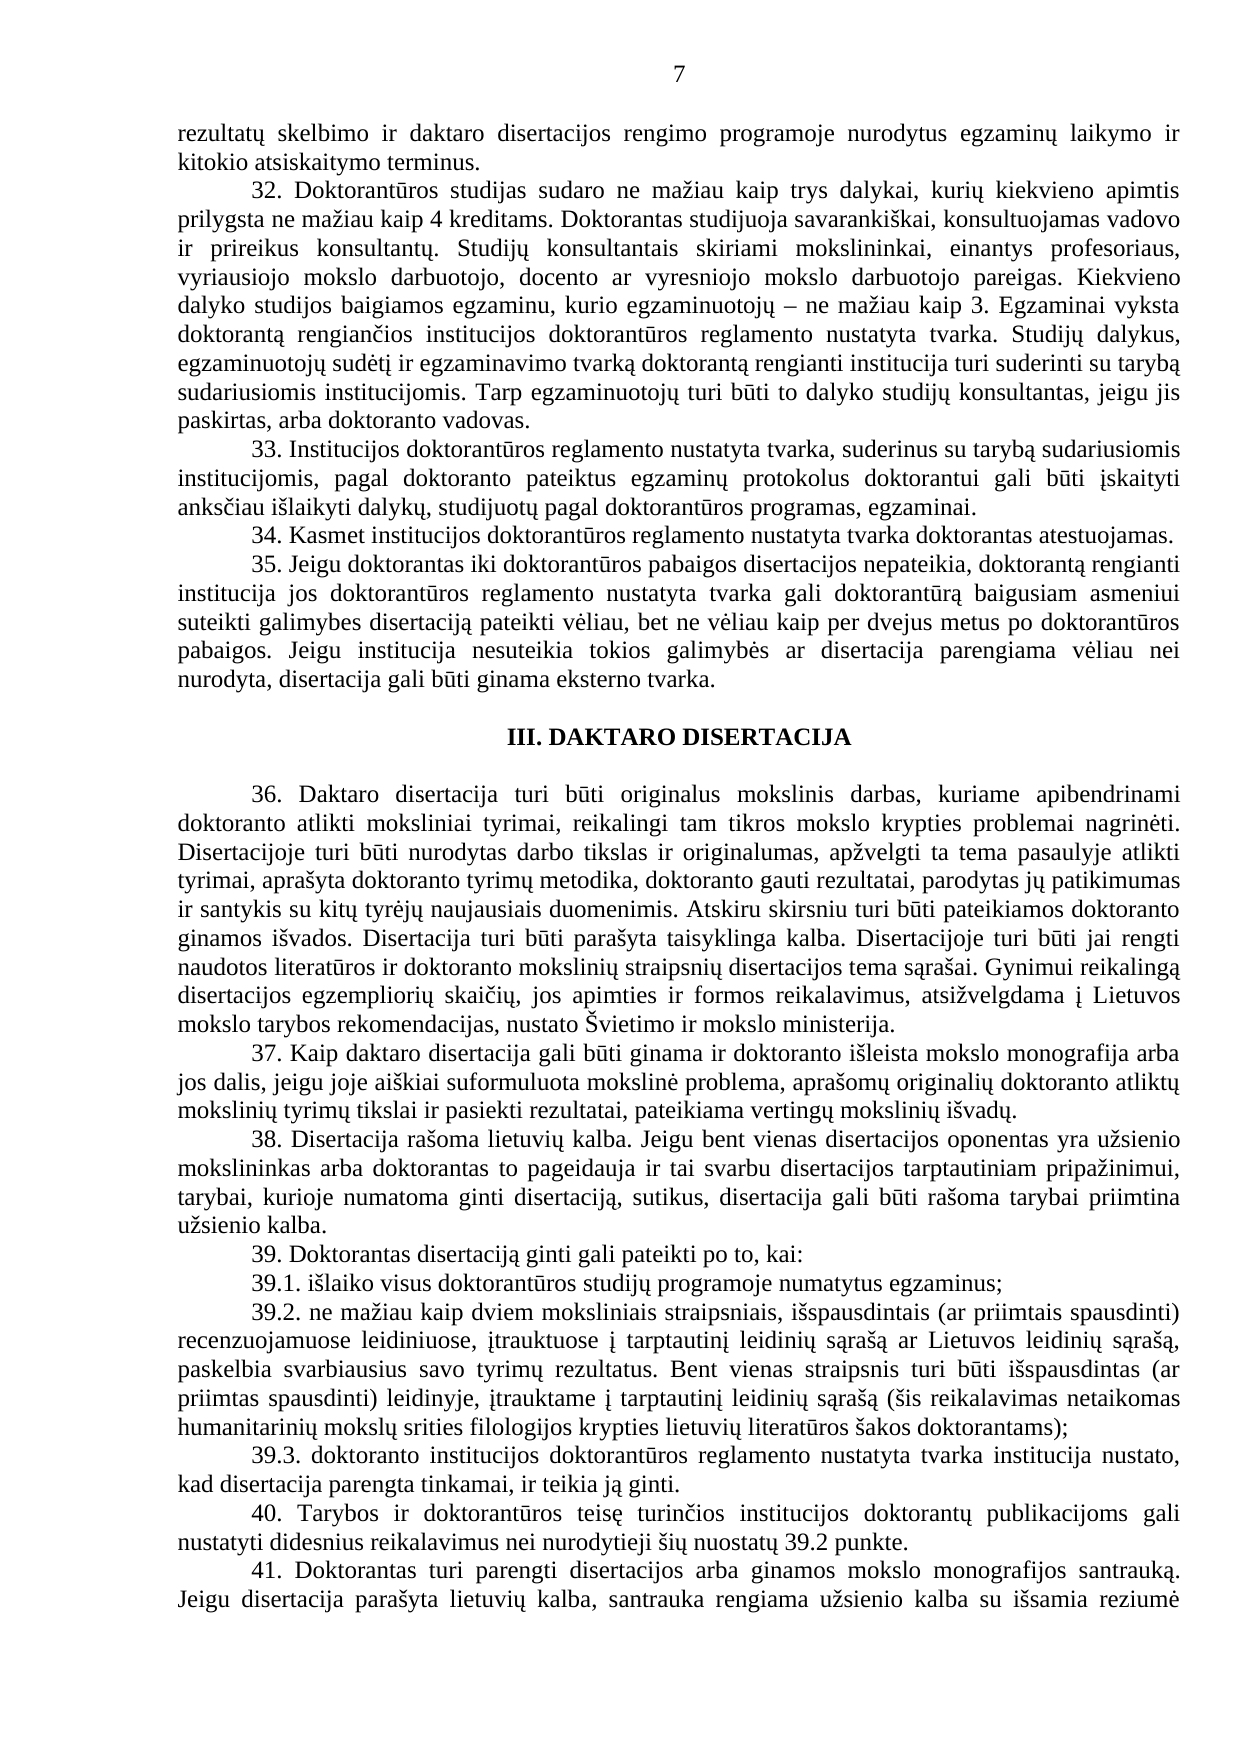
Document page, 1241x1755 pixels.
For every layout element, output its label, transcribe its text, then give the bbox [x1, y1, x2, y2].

text 37. Kaip daktaro disertacija gali būti ginama ir doktoranto išleista mokslo monografija arba jos dalis, jeigu joje aiškiai suformuluota mokslinė problema, aprašomų originalių doktoranto atliktų mokslinių tyrimų tikslai ir pasiekti rezultatai, pateikiama vertingų mokslinių išvadų. [177, 1038, 1181, 1124]
text 35. Jeigu doktorantas iki doktorantūros pabaigos disertacijos nepateikia, doktorantą rengianti institucija jos doktorantūros reglamento nustatyta tvarka gali doktorantūrą baigusiam asmeniui suteikti galimybes disertaciją pateikti vėliau, bet ne vėliau kaip per dvejus metus po doktorantūros pabaigos. Jeigu institucija nesuteikia tokios galimybės ar disertacija parengiama vėliau nei nurodyta, disertacija gali būti ginama eksterno tvarka. [177, 549, 1181, 693]
text 39.2. ne mažiau kaip dviem moksliniais straipsniais, išspausdintais (ar priimtais spausdinti) recenzuojamuose leidiniuose, įtrauktuose į tarptautinį leidinių sąrašą ar Lietuvos leidinių sąrašą, paskelbia svarbiausius savo tyrimų rezultatus. Bent vienas straipsnis turi būti išspausdintas (ar priimtas spausdinti) leidinyje, įtrauktame į tarptautinį leidinių sąrašą (šis reikalavimas netaikomas humanitarinių mokslų srities filologijos krypties lietuvių literatūros šakos doktorantams); [177, 1297, 1181, 1441]
text 40. Tarybos ir doktorantūros teisę turinčios institucijos doktorantų publikacijoms gali nustatyti didesnius reikalavimus nei nurodytieji šių nuostatų 39.2 punkte. [177, 1498, 1181, 1556]
text 39.3. doktoranto institucijos doktorantūros reglamento nustatyta tvarka institucija nustato, kad disertacija parengta tinkamai, ir teikia ją ginti. [177, 1441, 1181, 1498]
text III. DAKTARO DISERTACIJA [177, 722, 1181, 751]
text 33. Institucijos doktorantūros reglamento nustatyta tvarka, suderinus su tarybą sudariusiomis institucijomis, pagal doktoranto pateiktus egzaminų protokolus doktorantui gali būti įskaityti anksčiau išlaikyti dalykų, studijuotų pagal doktorantūros programas, egzaminai. [177, 434, 1181, 521]
text 38. Disertacija rašoma lietuvių kalba. Jeigu bent vienas disertacijos oponentas yra užsienio mokslininkas arba doktorantas to pageidauja ir tai svarbu disertacijos tarptautiniam pripažinimui, tarybai, kurioje numatoma ginti disertaciją, sutikus, disertacija gali būti rašoma tarybai priimtina užsienio kalba. [177, 1124, 1181, 1239]
text 39.1. išlaiko visus doktorantūros studijų programoje numatytus egzaminus; [177, 1268, 1181, 1297]
text 32. Doktorantūros studijas sudaro ne mažiau kaip trys dalykai, kurių kiekvieno apimtis prilygsta ne mažiau kaip 4 kreditams. Doktorantas studijuoja savarankiškai, konsultuojamas vadovo ir prireikus konsultantų. Studijų konsultantais skiriami mokslininkai, einantys profesoriaus, vyriausiojo mokslo darbuotojo, docento ar vyresniojo mokslo darbuotojo pareigas. Kiekvieno dalyko studijos baigiamos egzaminu, kurio egzaminuotojų – ne mažiau kaip 3. Egzaminai vyksta doktorantą rengiančios institucijos doktorantūros reglamento nustatyta tvarka. Studijų dalykus, egzaminuotojų sudėtį ir egzaminavimo tvarką doktorantą rengianti institucija turi suderinti su tarybą sudariusiomis institucijomis. Tarp egzaminuotojų turi būti to dalyko studijų konsultantas, jeigu jis paskirtas, arba doktoranto vadovas. [177, 176, 1181, 434]
text 39. Doktorantas disertaciją ginti gali pateikti po to, kai: [177, 1239, 1181, 1268]
text rezultatų skelbimo ir daktaro disertacijos rengimo programoje nurodytus egzaminų laikymo ir kitokio atsiskaitymo terminus. [177, 118, 1181, 176]
text 41. Doktorantas turi parengti disertacijos arba ginamos mokslo monografijos santrauką. Jeigu disertacija parašyta lietuvių kalba, santrauka rengiama užsienio kalba su išsamia reziumė [177, 1556, 1181, 1613]
text 36. Daktaro disertacija turi būti originalus mokslinis darbas, kuriame apibendrinami doktoranto atlikti moksliniai tyrimai, reikalingi tam tikros mokslo krypties problemai nagrinėti. Disertacijoje turi būti nurodytas darbo tikslas ir originalumas, apžvelgti ta tema pasaulyje atlikti tyrimai, aprašyta doktoranto tyrimų metodika, doktoranto gauti rezultatai, parodytas jų patikimumas ir santykis su kitų tyrėjų naujausiais duomenimis. Atskiru skirsniu turi būti pateikiamos doktoranto ginamos išvados. Disertacija turi būti parašyta taisyklinga kalba. Disertacijoje turi būti jai rengti naudotos literatūros ir doktoranto mokslinių straipsnių disertacijos tema sąrašai. Gynimui reikalingą disertacijos egzempliorių skaičių, jos apimties ir formos reikalavimus, atsižvelgdama į Lietuvos mokslo tarybos rekomendacijas, nustato Švietimo ir mokslo ministerija. [177, 779, 1181, 1038]
text 34. Kasmet institucijos doktorantūros reglamento nustatyta tvarka doktorantas atestuojamas. [177, 521, 1181, 549]
